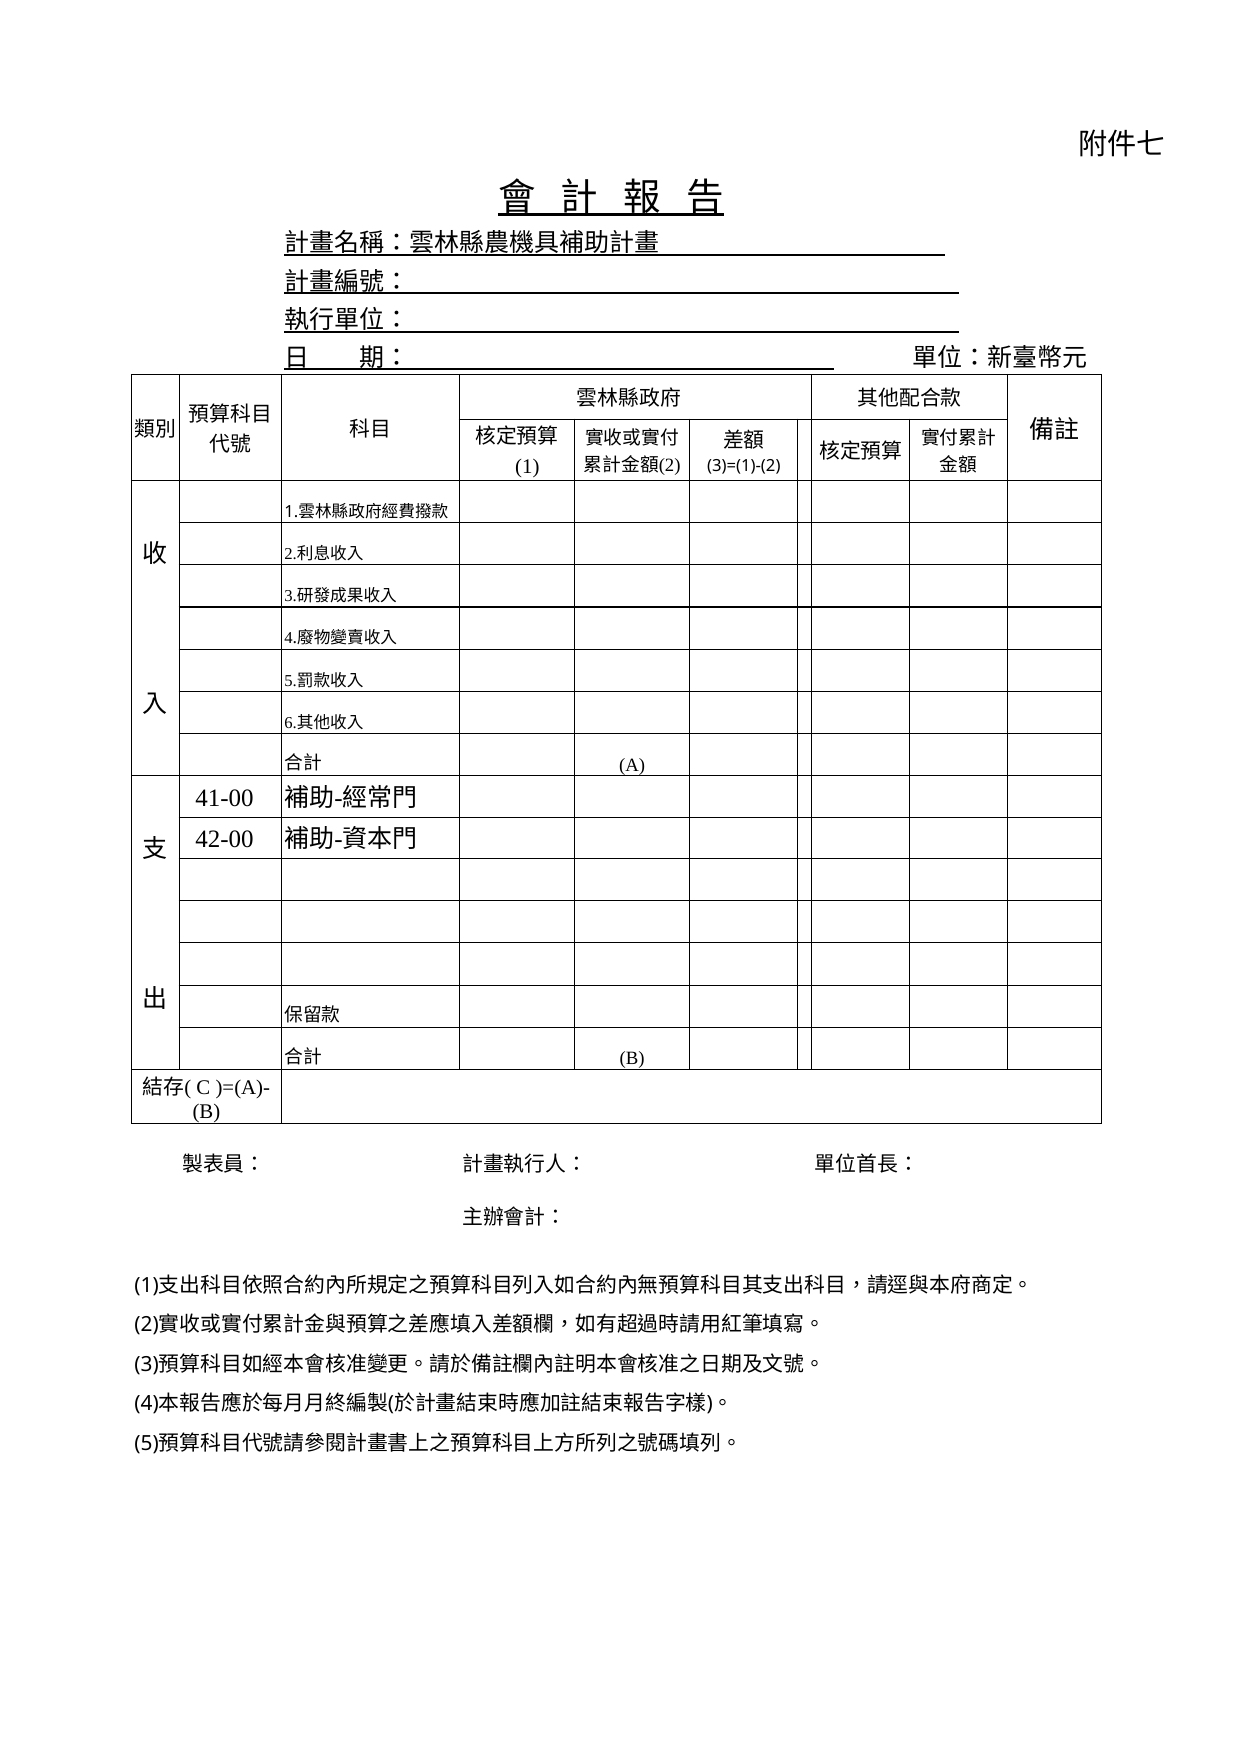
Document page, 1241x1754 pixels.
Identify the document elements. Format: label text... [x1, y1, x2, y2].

table_cell [798, 523, 811, 564]
table_cell [812, 986, 909, 1027]
table_cell [690, 565, 797, 606]
table_cell [812, 859, 909, 900]
table_cell 備註 [1008, 375, 1101, 480]
table_cell 執行單位： [281, 298, 1007, 336]
table_cell [179, 1231, 272, 1259]
table_cell [1008, 1028, 1101, 1069]
table_cell [1007, 1070, 1101, 1123]
table_cell [1008, 859, 1101, 900]
table_cell [459, 1231, 574, 1259]
table_cell [812, 734, 909, 775]
table_cell [812, 608, 909, 649]
table_cell [798, 481, 811, 522]
table_cell 4.廢物變賣收入 [282, 608, 459, 649]
table_cell [1008, 523, 1101, 564]
table_cell 結存( C )=(A)-(B) [132, 1070, 281, 1123]
table_cell [180, 650, 281, 691]
table_cell [910, 692, 1007, 733]
table_cell [909, 1070, 1007, 1123]
table_cell [910, 943, 1007, 984]
table_cell 計畫編號： [281, 259, 1007, 298]
table_cell [575, 986, 689, 1027]
table_cell [690, 859, 797, 900]
table_cell [812, 1231, 909, 1259]
table_cell [1007, 298, 1102, 336]
table_cell 預算科目代號 [180, 375, 281, 480]
table_cell [575, 818, 689, 858]
table_cell (1)支出科目依照合約內所規定之預算科目列入如合約內無預算科目其支出科目，請逕與本府商定。 [131, 1259, 1102, 1298]
table_cell [460, 1028, 574, 1069]
table_cell [910, 818, 1007, 858]
table_cell [575, 776, 689, 817]
table_cell [1007, 1124, 1102, 1177]
table_cell 雲林縣政府 [460, 375, 798, 418]
table_cell (5)預算科目代號請參閱計畫書上之預算科目上方所列之號碼填列。 [131, 1417, 1102, 1456]
table_cell [459, 1070, 574, 1123]
table_cell [575, 859, 689, 900]
table_cell [909, 1231, 1007, 1259]
table_cell [180, 608, 281, 649]
table_cell 補助-資本門 [282, 818, 459, 858]
table_cell [910, 650, 1007, 691]
table_cell 42-00 [180, 818, 281, 858]
table_cell 核定預算 [812, 420, 909, 480]
table_cell [575, 692, 689, 733]
table_cell 科目 [282, 375, 459, 480]
table_cell 製表員： [179, 1124, 272, 1177]
table_cell [179, 336, 281, 374]
table_cell [179, 1177, 272, 1231]
table_cell 實收或實付 累計金額(2) [575, 420, 689, 480]
table_cell [281, 1124, 459, 1177]
table_cell [798, 859, 811, 900]
table_cell [910, 565, 1007, 606]
table_cell 5.罰款收入 [282, 650, 459, 691]
table_cell [281, 1177, 459, 1231]
table_cell [910, 1028, 1007, 1069]
table_cell [273, 1124, 281, 1177]
table_cell [131, 1231, 179, 1259]
table_cell [180, 481, 281, 522]
table_cell [179, 259, 281, 298]
table_cell [575, 901, 689, 942]
table_cell [910, 986, 1007, 1027]
table_cell 計畫名稱：雲林縣農機具補助計畫 [281, 221, 1007, 259]
table_cell 2.利息收入 [282, 523, 459, 564]
table_cell [460, 481, 574, 522]
table_cell [574, 1177, 689, 1231]
table_cell [282, 943, 459, 984]
table_cell [690, 818, 797, 858]
table_cell [1007, 1177, 1102, 1231]
table_cell [798, 565, 811, 606]
table_cell [460, 943, 574, 984]
table_cell [798, 692, 811, 733]
table_cell [812, 1070, 909, 1123]
table_cell 日 期： [281, 336, 909, 374]
table_cell [1008, 481, 1101, 522]
table_cell (4)本報告應於每月月終編製(於計畫結束時應加註結束報告字樣)。 [131, 1377, 1102, 1417]
table_cell [690, 776, 797, 817]
table_cell (2)實收或實付累計金與預算之差應填入差額欄，如有超過時請用紅筆填寫。 [131, 1299, 1102, 1338]
table_cell [910, 901, 1007, 942]
table_cell [273, 1177, 281, 1231]
table_cell [180, 859, 281, 900]
table_cell [690, 901, 797, 942]
table_cell [798, 776, 811, 817]
table_header 會 計 報 告 [134, 166, 1050, 221]
table_cell [690, 734, 797, 775]
table_cell 單位：新臺幣元 [909, 336, 1102, 374]
table_cell [460, 859, 574, 900]
table_cell [798, 608, 811, 649]
table_cell [798, 375, 811, 418]
table_cell [282, 1070, 459, 1123]
table_cell [910, 776, 1007, 817]
table_cell [798, 901, 811, 942]
table_cell [179, 221, 281, 259]
table_cell 補助-經常門 [282, 776, 459, 817]
table_cell [460, 608, 574, 649]
table_cell [1008, 608, 1101, 649]
table_cell [1008, 650, 1101, 691]
table_cell [180, 734, 281, 775]
table_cell [575, 943, 689, 984]
table_cell [798, 818, 811, 858]
table_cell [690, 692, 797, 733]
table_cell [131, 1124, 179, 1177]
table_cell [575, 565, 689, 606]
table_cell [574, 1231, 689, 1259]
table_cell [812, 481, 909, 522]
table_cell [812, 692, 909, 733]
table_cell [690, 1231, 798, 1259]
table_cell [798, 986, 811, 1027]
table_cell [180, 901, 281, 942]
table_cell [690, 481, 797, 522]
table_header [1050, 166, 1102, 221]
table_cell [1008, 734, 1101, 775]
table_cell [910, 481, 1007, 522]
table_cell [180, 943, 281, 984]
table_cell [1008, 901, 1101, 942]
table_cell [460, 901, 574, 942]
table_cell (A) [575, 734, 689, 775]
table_cell 合計 [282, 1028, 459, 1069]
table_cell [798, 650, 811, 691]
table_cell [798, 1177, 812, 1231]
table_cell [1008, 565, 1101, 606]
table_cell [460, 565, 574, 606]
table_cell 主辦會計： [459, 1177, 574, 1231]
table_cell [460, 650, 574, 691]
table_cell 計畫執行人： [459, 1124, 689, 1177]
table_cell [690, 650, 797, 691]
table_cell [1008, 776, 1101, 817]
table_cell [812, 776, 909, 817]
table_cell [1008, 986, 1101, 1027]
table_cell [1007, 259, 1102, 298]
table_cell [690, 1177, 798, 1231]
table_cell [798, 1124, 812, 1177]
table_cell [690, 1028, 797, 1069]
table_cell [812, 1028, 909, 1069]
table_cell 其他配合款 [812, 375, 1007, 418]
table_cell 收 入 [132, 481, 179, 775]
table_cell [812, 901, 909, 942]
table_cell 差額 (3)=(1)-(2) [690, 420, 797, 480]
table_cell [282, 859, 459, 900]
table_cell [460, 776, 574, 817]
table_cell [180, 565, 281, 606]
table_cell 1.雲林縣政府經費撥款 [282, 481, 459, 522]
table_cell [575, 523, 689, 564]
table_cell [1008, 692, 1101, 733]
table_cell [180, 1028, 281, 1069]
table_cell [812, 523, 909, 564]
table_cell 41-00 [180, 776, 281, 817]
table_cell 類別 [132, 375, 179, 480]
table_cell [131, 298, 179, 336]
table_cell [690, 608, 797, 649]
table_cell 6.其他收入 [282, 692, 459, 733]
table_cell [798, 1231, 812, 1259]
table_cell [460, 986, 574, 1027]
table_cell [460, 818, 574, 858]
table_cell [180, 692, 281, 733]
table_cell [574, 1070, 689, 1123]
table_cell (3)預算科目如經本會核准變更。請於備註欄內註明本會核准之日期及文號。 [131, 1338, 1102, 1377]
table_cell [910, 734, 1007, 775]
table_cell [131, 259, 179, 298]
table_cell [131, 221, 179, 259]
table_cell [282, 901, 459, 942]
table_cell [1008, 943, 1101, 984]
table_cell [798, 420, 811, 480]
table_cell 核定預算 (1) [460, 420, 574, 480]
table_cell [910, 859, 1007, 900]
table_cell [1008, 818, 1101, 858]
table_cell [690, 523, 797, 564]
table_cell 3.研發成果收入 [282, 565, 459, 606]
table_cell [1007, 221, 1102, 259]
table_cell [798, 943, 811, 984]
table_cell [179, 298, 281, 336]
table_cell [575, 608, 689, 649]
table_cell [180, 523, 281, 564]
table_cell 保留款 [282, 986, 459, 1027]
table_cell [812, 1177, 909, 1231]
table_cell [690, 1124, 798, 1177]
table_cell [180, 986, 281, 1027]
table_cell (B) [575, 1028, 689, 1069]
table_cell [690, 943, 797, 984]
table_cell [281, 1231, 459, 1259]
table_cell 實付累計 金額 [910, 420, 1007, 480]
table_cell [909, 1177, 1007, 1231]
table_cell [1007, 1231, 1102, 1259]
table_cell [798, 734, 811, 775]
table_cell [812, 943, 909, 984]
table_cell 支 出 [132, 776, 179, 1069]
table_cell [798, 1070, 812, 1123]
table_cell 單位首長： [812, 1124, 1007, 1177]
table_cell [460, 523, 574, 564]
table_cell [460, 692, 574, 733]
table_cell [812, 650, 909, 691]
text 附件七 [131, 108, 1165, 166]
table_cell [910, 523, 1007, 564]
table_cell [575, 650, 689, 691]
table_cell [690, 986, 797, 1027]
table_cell [690, 1070, 798, 1123]
table_cell [131, 336, 179, 374]
table_cell [812, 818, 909, 858]
table_cell 合計 [282, 734, 459, 775]
table_cell [910, 608, 1007, 649]
table_cell [798, 1028, 811, 1069]
table_cell [131, 1177, 179, 1231]
table_cell [575, 481, 689, 522]
table_cell [812, 565, 909, 606]
table_cell [460, 734, 574, 775]
table_cell [273, 1231, 281, 1259]
